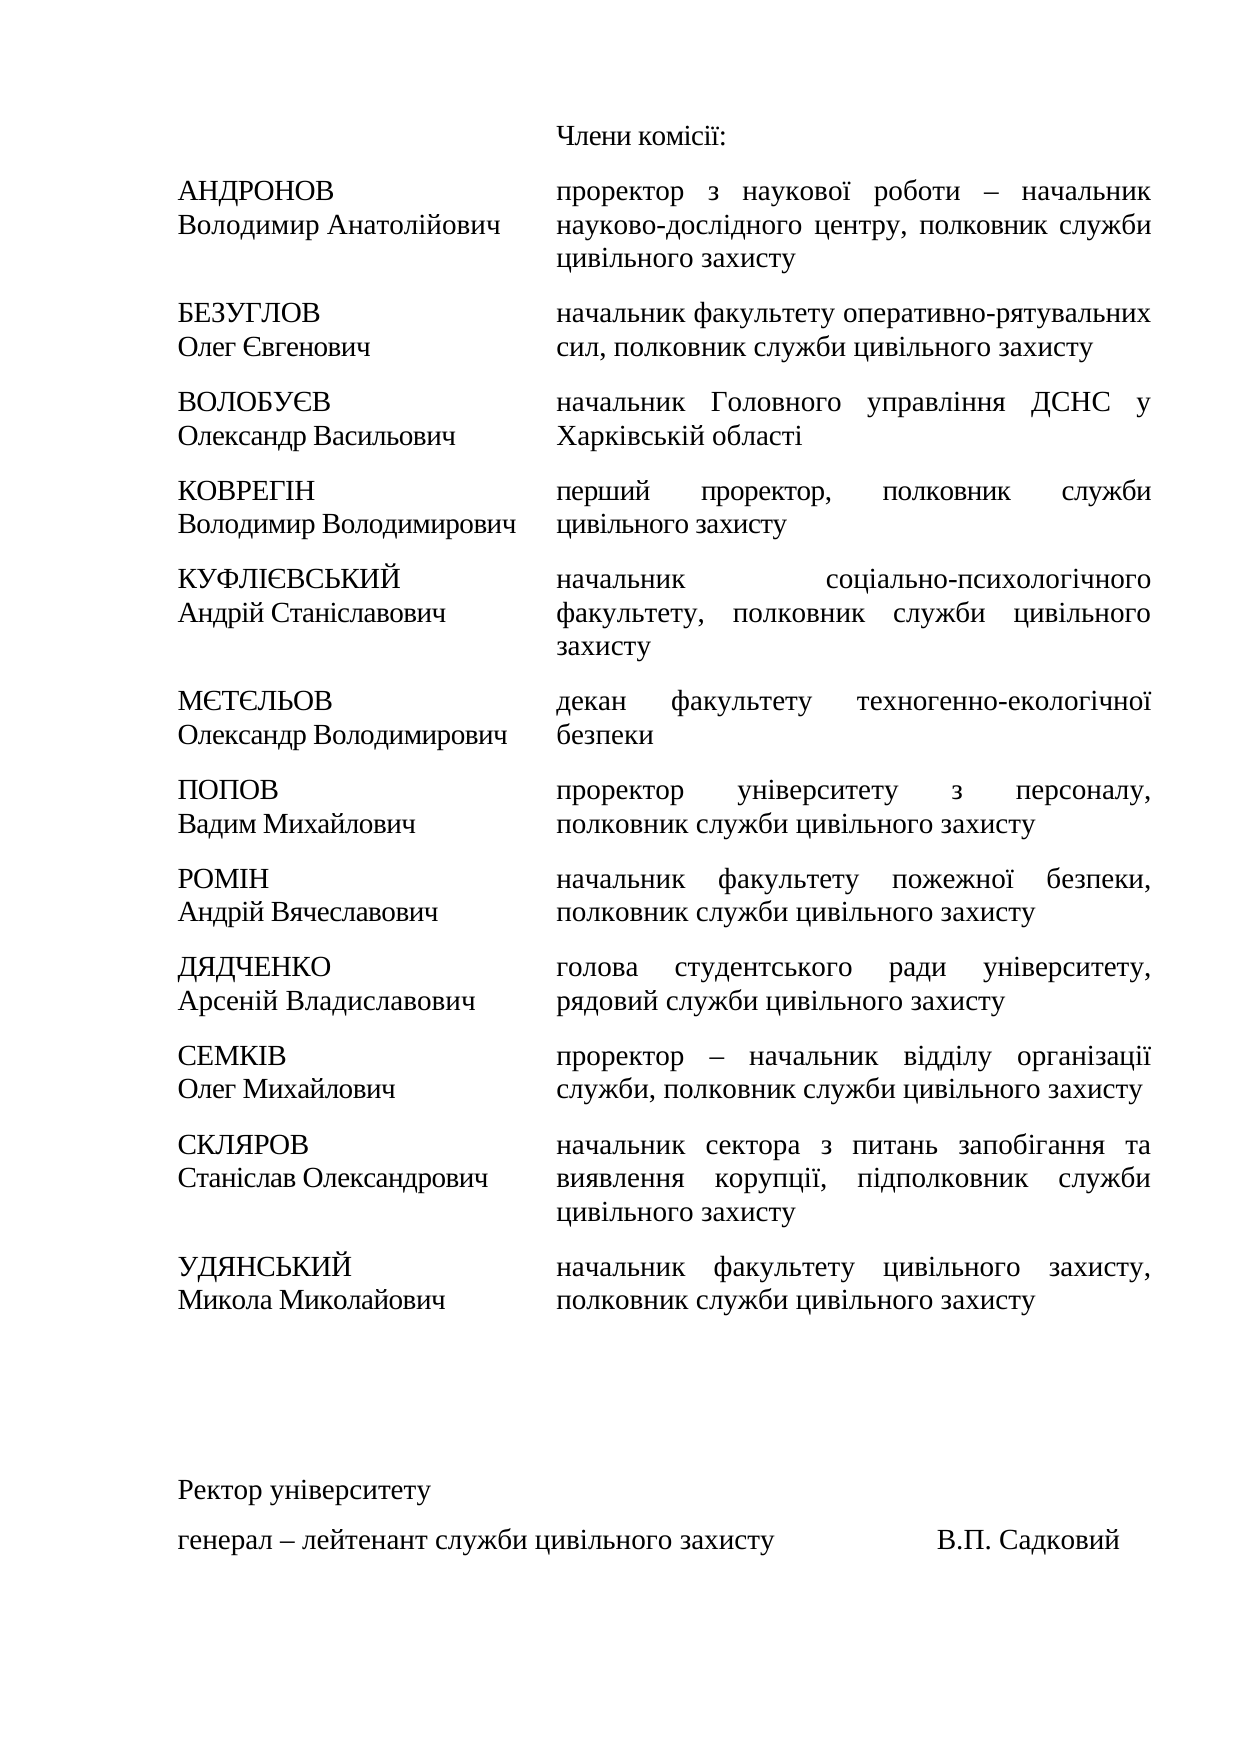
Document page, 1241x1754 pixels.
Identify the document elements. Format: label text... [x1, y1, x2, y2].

table_cell СКЛЯРОВ Станіслав Олександрович [166, 1127, 545, 1249]
table_cell АНДРОНОВ Володимир Анатолійович [166, 173, 545, 295]
table_cell ВОЛОБУЄВ Олександр Васильович [166, 384, 545, 473]
table_cell проректор – начальник відділу організації служби, полковник служби цивільного захисту [545, 1038, 1163, 1127]
table_cell Члени комісії: [545, 118, 1163, 173]
table_cell начальник факультету пожежної безпеки, полковник служби цивільного захисту [545, 861, 1163, 949]
table_cell КОВРЕГІН Володимир Володимирович [166, 473, 545, 561]
table_cell начальник соціально-психологічного факультету, полковник служби цивільного захисту [545, 561, 1163, 683]
table_cell КУФЛІЄВСЬКИЙ Андрій Станіславович [166, 561, 545, 683]
table_cell [166, 118, 545, 173]
table_cell УДЯНСЬКИЙ Микола Миколайович [166, 1249, 545, 1338]
table_cell проректор з наукової роботи – начальник науково-дослідного центру, полковник служби цивільного захисту [545, 173, 1163, 295]
text генерал – лейтенант служби цивільного захисту В.П. Садковий [177, 1522, 1152, 1556]
table_cell РОМІН Андрій Вячеславович [166, 861, 545, 949]
table_cell СЕМКІВ Олег Михайлович [166, 1038, 545, 1127]
table_cell начальник сектора з питань запобігання та виявлення корупції, підполковник служби цивільного захисту [545, 1127, 1163, 1249]
table_cell МЄТЄЛЬОВ Олександр Володимирович [166, 684, 545, 772]
table_cell декан факультету техногенно-екологічної безпеки [545, 684, 1163, 772]
table_cell начальник факультету оперативно-рятувальних сил, полковник служби цивільного захисту [545, 295, 1163, 384]
table_cell ДЯДЧЕНКО Арсеній Владиславович [166, 950, 545, 1038]
table_cell БЕЗУГЛОВ Олег Євгенович [166, 295, 545, 384]
table_cell начальник Головного управління ДСНС у Харківській області [545, 384, 1163, 473]
text Ректор університету [177, 1472, 1152, 1505]
table_cell проректор університету з персоналу, полковник служби цивільного захисту [545, 772, 1163, 861]
table_cell ПОПОВ Вадим Михайлович [166, 772, 545, 861]
table_cell голова студентського ради університету, рядовий служби цивільного захисту [545, 950, 1163, 1038]
table_cell перший проректор, полковник служби цивільного захисту [545, 473, 1163, 561]
table_cell начальник факультету цивільного захисту, полковник служби цивільного захисту [545, 1249, 1163, 1338]
